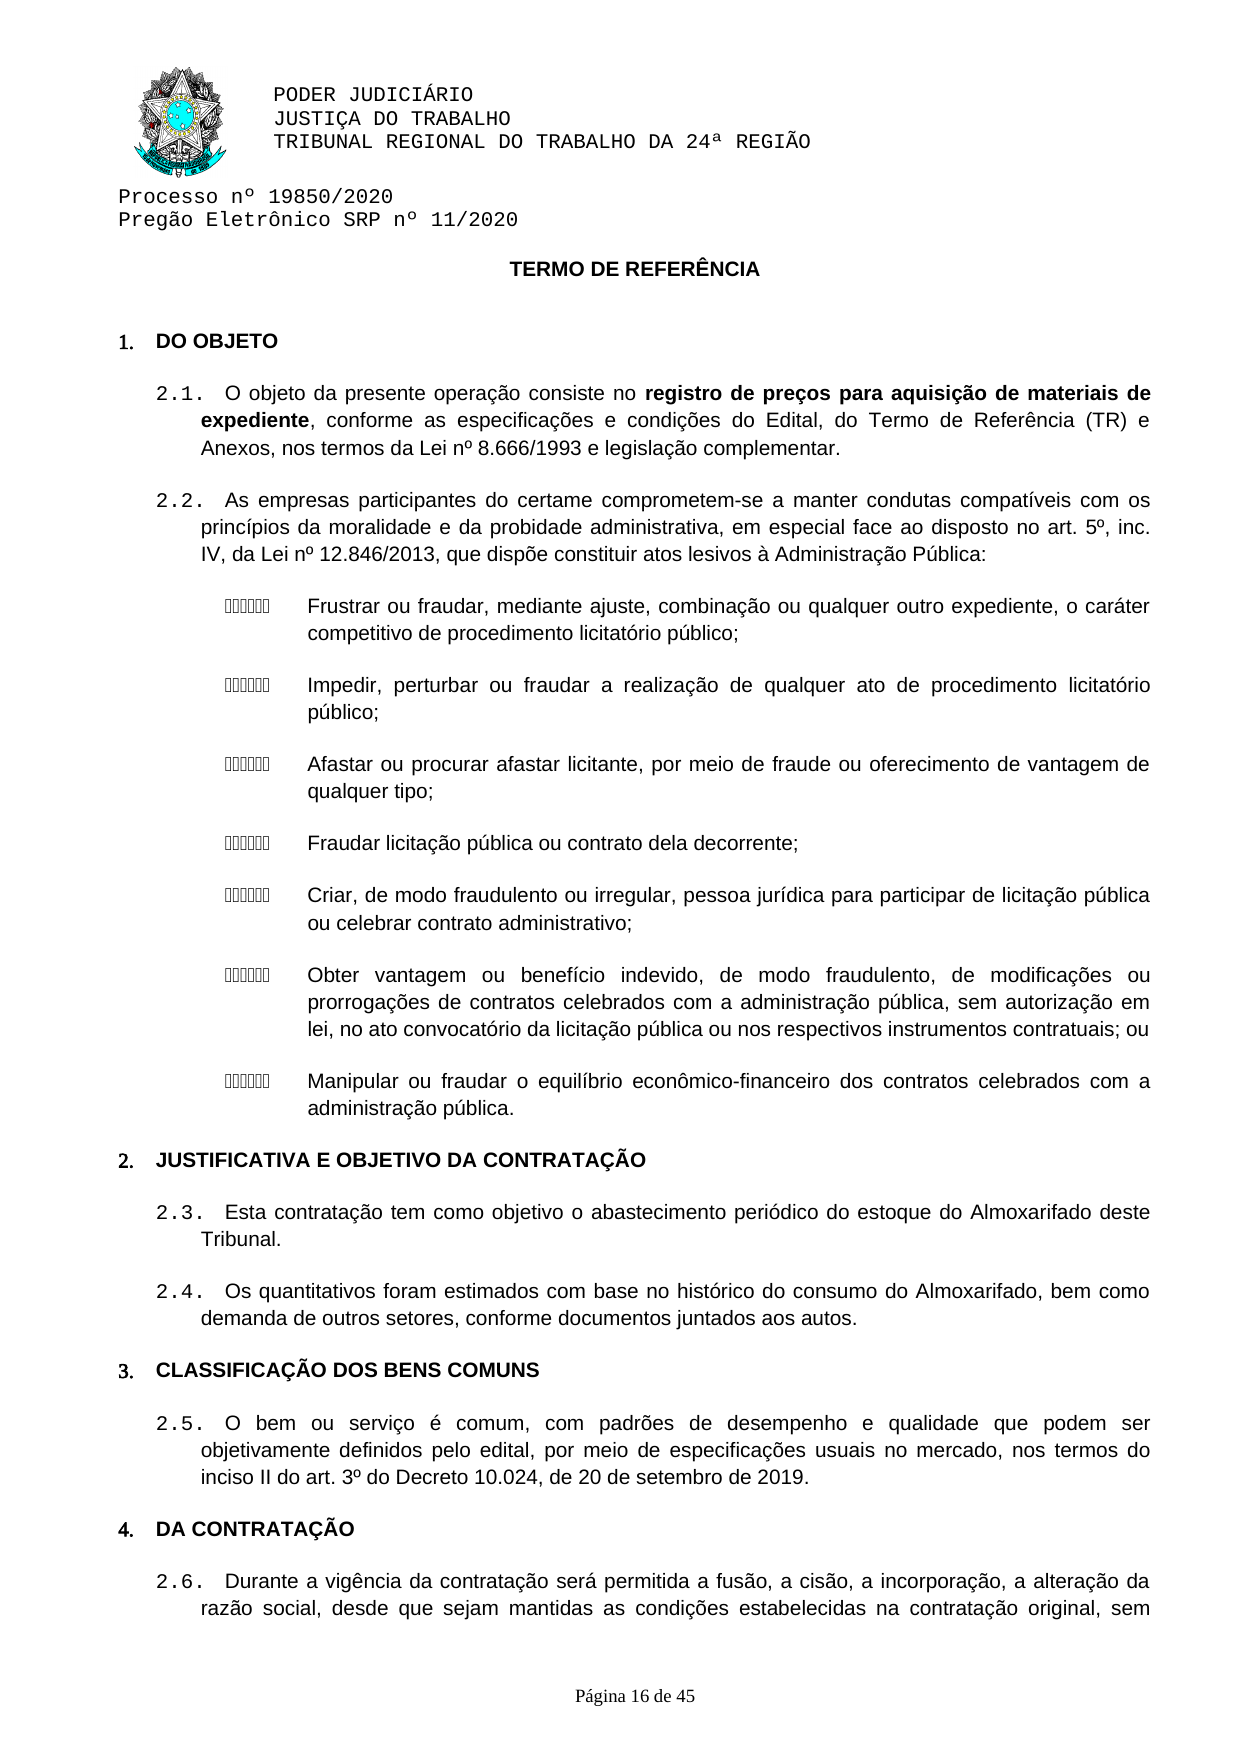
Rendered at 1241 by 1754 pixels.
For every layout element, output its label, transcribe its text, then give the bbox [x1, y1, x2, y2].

list Afastar ou procurar afastar licitante, por meio de fraude ou oferecimento de vantagem de qualquer tipo; [224, 750, 1152, 804]
list Criar, de modo fraudulento ou irregular, pessoa jurídica para participar de licitação pública ou celebrar contrato administrativo; [224, 881, 1152, 935]
list CLASSIFICAÇÃO DOS BENS COMUNS [118, 1356, 1152, 1383]
list Durante a vigência da contratação será permitida a fusão, a cisão, a incorporação, a alteração da razão social, desde que sejam mantidas as condições estabelecidas na contratação original, sem [156, 1567, 1152, 1621]
list As empresas participantes do certame comprometem-se a manter condutas compatíveis com os princípios da moralidade e da probidade administrativa, em especial face ao disposto no art. 5º, inc. IV, da Lei nº 12.846/2013, que dispõe constituir atos lesivos à Administração Pública: [156, 485, 1152, 567]
text TERMO DE REFERÊNCIA [118, 257, 1152, 281]
list O objeto da presente operação consiste no registro de preços para aquisição de materiais de expediente, conforme as especificações e condições do Edital, do Termo de Referência (TR) e Anexos, nos termos da Lei nº 8.666/1993 e legislação complementar. [156, 379, 1152, 460]
list Manipular ou fraudar o equilíbrio econômico-financeiro dos contratos celebrados com a administração pública. [224, 1067, 1152, 1121]
list DO OBJETO [118, 327, 1152, 354]
list O bem ou serviço é comum, com padrões de desempenho e qualidade que podem ser objetivamente definidos pelo edital, por meio de especificações usuais no mercado, nos termos do inciso II do art. 3º do Decreto 10.024, de 20 de setembro de 2019. [156, 1408, 1152, 1489]
list Obter vantagem ou benefício indevido, de modo fraudulento, de modificações ou prorrogações de contratos celebrados com a administração pública, sem autorização em lei, no ato convocatório da licitação pública ou nos respectivos instrumentos contratuais; ou [224, 960, 1152, 1042]
picture [133, 66, 228, 178]
list Esta contratação tem como objetivo o abastecimento periódico do estoque do Almoxarifado deste Tribunal. [156, 1198, 1152, 1252]
list Os quantitativos foram estimados com base no histórico do consumo do Almoxarifado, bem como demanda de outros setores, conforme documentos juntados aos autos. [156, 1277, 1152, 1331]
list DA CONTRATAÇÃO [118, 1514, 1152, 1542]
list Frustrar ou fraudar, mediante ajuste, combinação ou qualquer outro expediente, o caráter competitivo de procedimento licitatório público; [224, 592, 1152, 646]
list Impedir, perturbar ou fraudar a realização de qualquer ato de procedimento licitatório público; [224, 671, 1152, 725]
list Fraudar licitação pública ou contrato dela decorrente; [224, 829, 1152, 856]
list JUSTIFICATIVA E OBJETIVO DA CONTRATAÇÃO [118, 1146, 1152, 1173]
